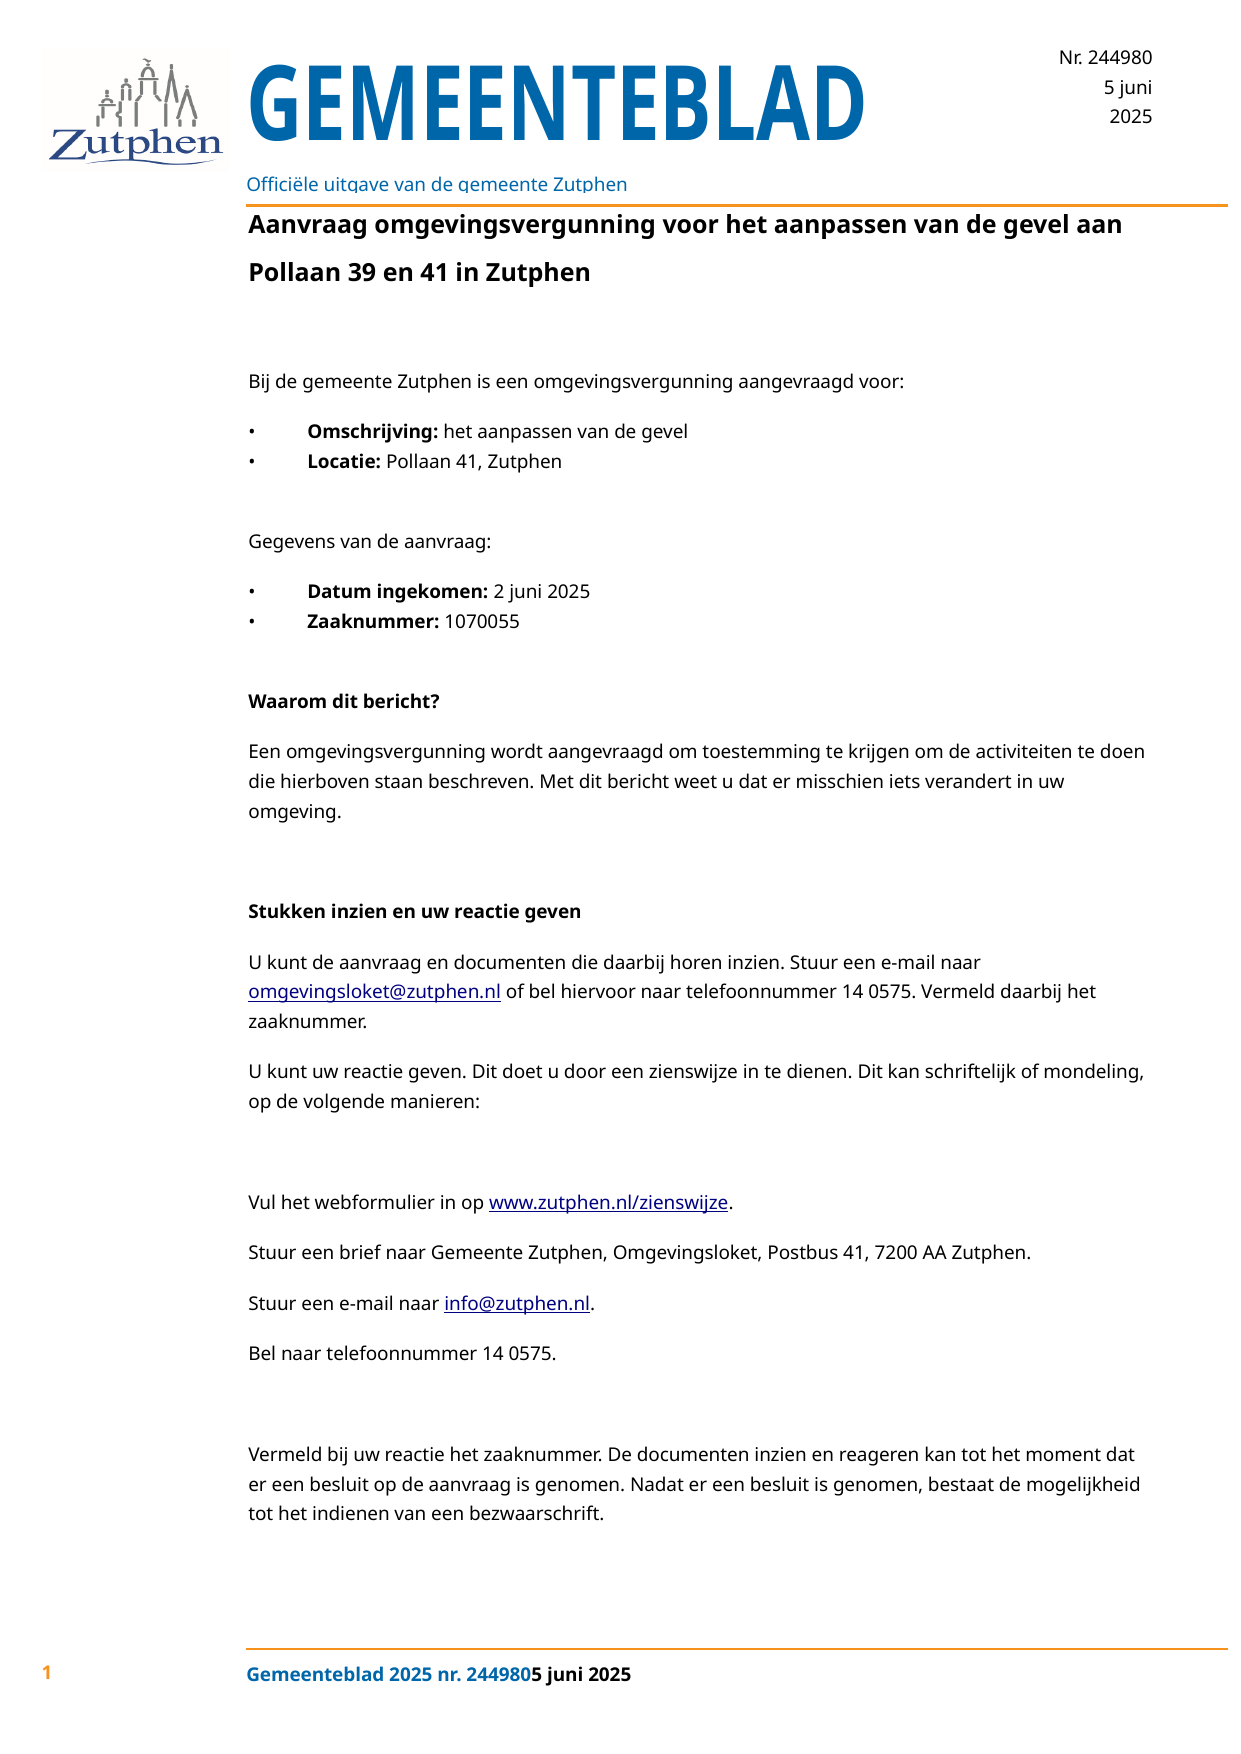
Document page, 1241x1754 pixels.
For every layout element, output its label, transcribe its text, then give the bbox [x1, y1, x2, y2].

text Bel naar telefoonnummer 14 0575. [248, 1340, 1152, 1366]
text Stuur een brief naar Gemeente Zutphen, Omgevingsloket, Postbus 41, 7200 AA Zutphen. [248, 1239, 1152, 1265]
text Waarom dit bericht? [248, 688, 1152, 714]
text U kunt uw reactie geven. Dit doet u door een zienswijze in te dienen. Dit kan schriftelijk of mondeling, op de volgende manieren: [248, 1059, 1152, 1114]
text Stuur een e-mail naar info@zutphen.nl. [248, 1290, 1152, 1316]
list Locatie: Pollaan 41, Zutphen [248, 448, 1152, 474]
text U kunt de aanvraag en documenten die daarbij horen inzien. Stuur een e-mail naar omgevingsloket@zutphen.nl of bel hiervoor naar telefoonnummer 14 0575. Vermeld daarbij het zaaknummer. [248, 949, 1152, 1034]
picture [41, 47, 231, 172]
text Vermeld bij uw reactie het zaaknummer. De documenten inzien en reageren kan tot het moment dat er een besluit op de aanvraag is genomen. Nadat er een besluit is genomen, bestaat de mogelijkheid tot het indienen van een bezwaarschrift. [248, 1441, 1152, 1526]
list Datum ingekomen: 2 juni 2025 [248, 579, 1152, 604]
text Vul het webformulier in op www.zutphen.nl/zienswijze. [248, 1189, 1152, 1215]
text Bij de gemeente Zutphen is een omgevingsvergunning aangevraagd voor: [248, 368, 1152, 394]
text Aanvraag omgevingsvergunning voor het aanpassen van de gevel aan Pollaan 39 en 41 in Zutphen [248, 207, 1152, 288]
text Gegevens van de aanvraag: [248, 528, 1152, 554]
list Zaaknummer: 1070055 [248, 608, 1152, 634]
text Een omgevingsvergunning wordt aangevraagd om toestemming te krijgen om de activiteiten te doen die hierboven staan beschreven. Met dit bericht weet u dat er misschien iets verandert in uw omgeving. [248, 739, 1152, 824]
list Omschrijving: het aanpassen van de gevel [248, 419, 1152, 444]
text Stukken inzien en uw reactie geven [248, 899, 1152, 924]
